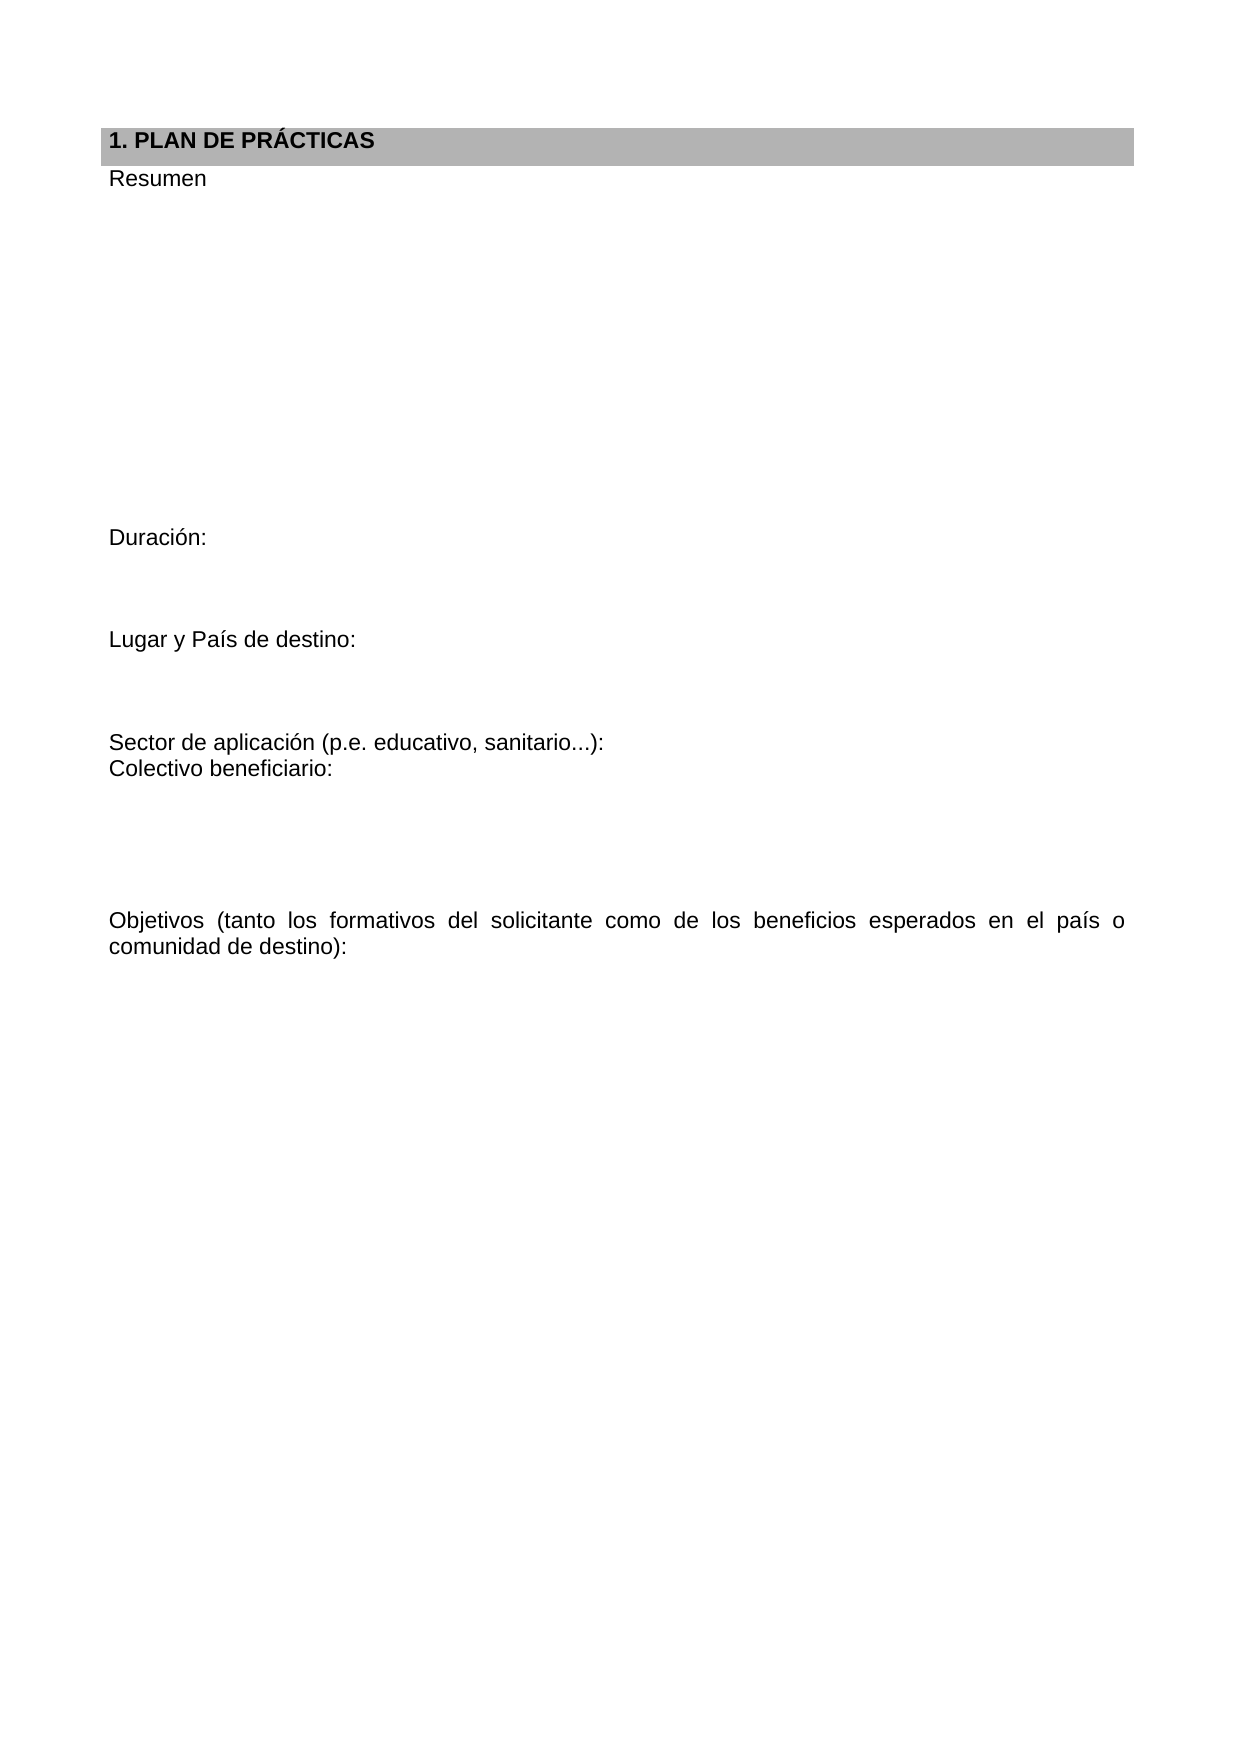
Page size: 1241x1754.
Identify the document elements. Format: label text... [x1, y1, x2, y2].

table_cell Lugar y País de destino: [101, 627, 1134, 729]
table_cell Resumen [101, 166, 1134, 524]
table_cell Objetivos (tanto los formativos del solicitante como de los beneficios esperados en el país o comunidad de destino): [101, 908, 1134, 1528]
table_cell Duración: [101, 525, 1134, 627]
table_header 1. PLAN DE PRÁCTICAS [101, 128, 1134, 166]
table_cell Colectivo beneficiario: [101, 755, 1134, 908]
table_cell Sector de aplicación (p.e. educativo, sanitario...): [101, 730, 1134, 755]
